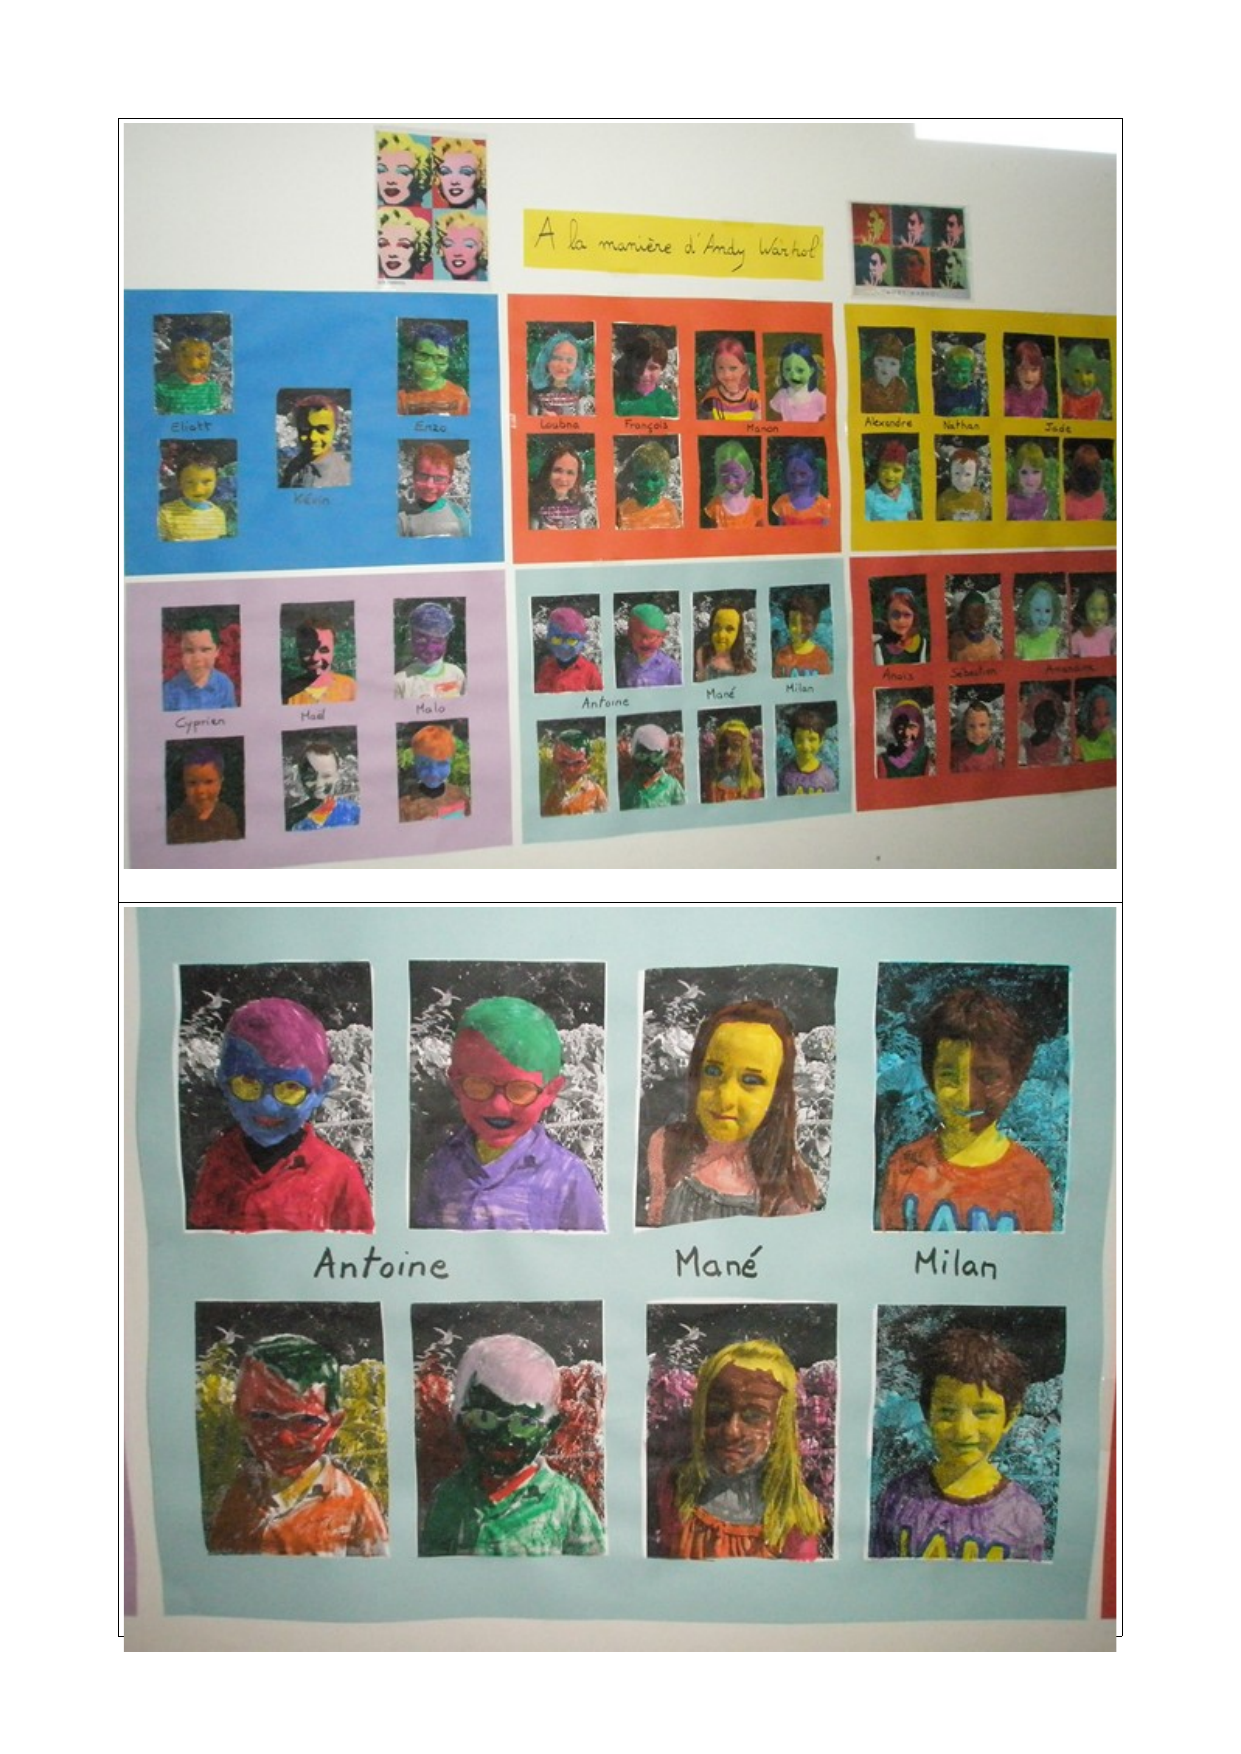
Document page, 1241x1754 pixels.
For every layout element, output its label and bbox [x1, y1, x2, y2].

table_header [119, 119, 1122, 902]
table_cell [119, 908, 123, 1636]
picture [123, 123, 1117, 869]
picture [123, 907, 1117, 1652]
table_cell [1117, 908, 1122, 1636]
table_cell [119, 903, 1122, 907]
